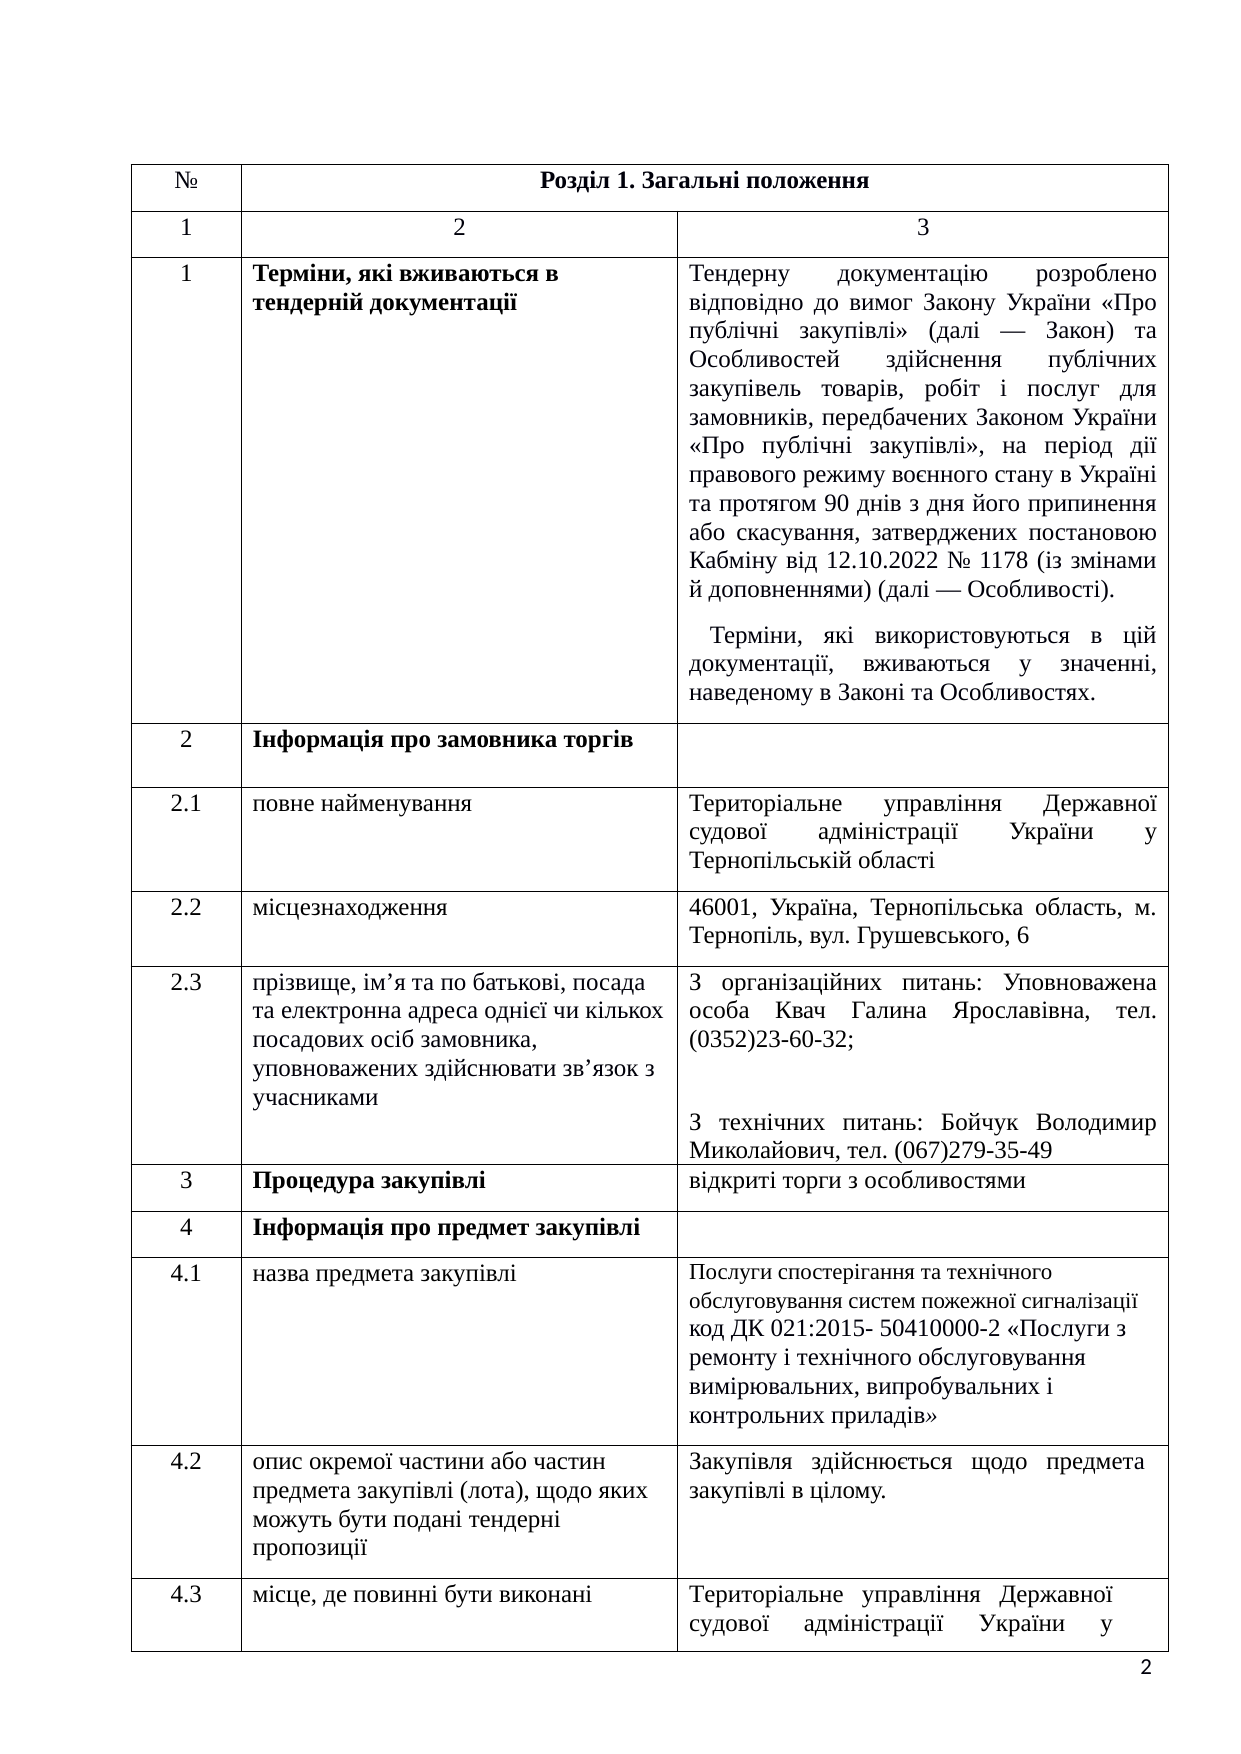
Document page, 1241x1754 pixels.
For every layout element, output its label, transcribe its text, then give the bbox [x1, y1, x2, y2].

table_header Розділ 1. Загальні положення [242, 165, 1168, 211]
table_cell 46001, Україна, Тернопільська область, м. Тернопіль, вул. Грушевського, 6 [678, 892, 1168, 966]
table_cell прізвище, ім’я та по батькові, посада та електронна адреса однієї чи кількох посадових осіб замовника, уповноважених здійснювати зв’язок з учасниками [242, 967, 677, 1164]
table_cell повне найменування [242, 788, 677, 891]
table_cell 2.2 [132, 892, 241, 966]
table_cell опис окремої частини або частин предмета закупівлі (лота), щодо яких можуть бути подані тендерні пропозиції [242, 1446, 677, 1578]
table_cell 3 [132, 1165, 241, 1211]
table_cell 2 [242, 212, 677, 257]
table_cell 3 [678, 212, 1168, 257]
table_cell 2.3 [132, 967, 241, 1164]
table_cell 2.1 [132, 788, 241, 891]
table_header № [132, 165, 241, 211]
table_cell Процедура закупівлі [242, 1165, 677, 1211]
table_cell місце, де повинні бути виконані [242, 1579, 677, 1651]
table_cell 4.3 [132, 1579, 241, 1651]
table_cell Інформація про замовника торгів [242, 724, 677, 787]
table_cell Тендерну документацію розроблено відповідно до вимог Закону України «Про публічні закупівлі» (далі — Закон) та Особливостей здійснення публічних закупівель товарів, робіт і послуг для замовників, передбачених Законом України «Про публічні закупівлі», на період дії правового режиму воєнного стану в Україні та протягом 90 днів з дня його припинення або скасування, затверджених постановою Кабміну від 12.10.2022 № 1178 (із змінами й доповненнями) (далі — Особливості). Терміни, які використовуються в цій документації, вживаються у значенні, наведеному в Законі та Особливостях. [678, 258, 1168, 723]
table_cell 4.2 [132, 1446, 241, 1578]
table_cell Закупівля здійснюється щодо предмета закупівлі в цілому. [678, 1446, 1168, 1578]
table_cell Терміни, які вживаються в тендерній документації [242, 258, 677, 723]
table_cell 1 [132, 258, 241, 723]
table_cell 4 [132, 1212, 241, 1257]
table_cell назва предмета закупівлі [242, 1258, 677, 1445]
table_cell Територіальне управління Державної судової адміністрації України у [678, 1579, 1168, 1651]
table_cell [678, 1212, 1168, 1257]
table_cell 1 [132, 212, 241, 257]
table_cell 2 [132, 724, 241, 787]
table_cell Послуги спостерігання та технічного обслуговування систем пожежної сигналізації код ДК 021:2015- 50410000-2 «Послуги з ремонту і технічного обслуговування вимірювальних, випробувальних і контрольних приладів» [678, 1258, 1168, 1445]
table_cell Територіальне управління Державної судової адміністрації України у Тернопільській області [678, 788, 1168, 891]
table_cell 4.1 [132, 1258, 241, 1445]
table_cell [678, 724, 1168, 787]
table_cell відкриті торги з особливостями [678, 1165, 1168, 1211]
table_cell Інформація про предмет закупівлі [242, 1212, 677, 1257]
table_cell місцезнаходження [242, 892, 677, 966]
table_cell З організаційних питань: Уповноважена особа Квач Галина Ярославівна, тел. (0352)23-60-32; З технічних питань: Бойчук Володимир Миколайович, тел. (067)279-35-49 [678, 967, 1168, 1164]
